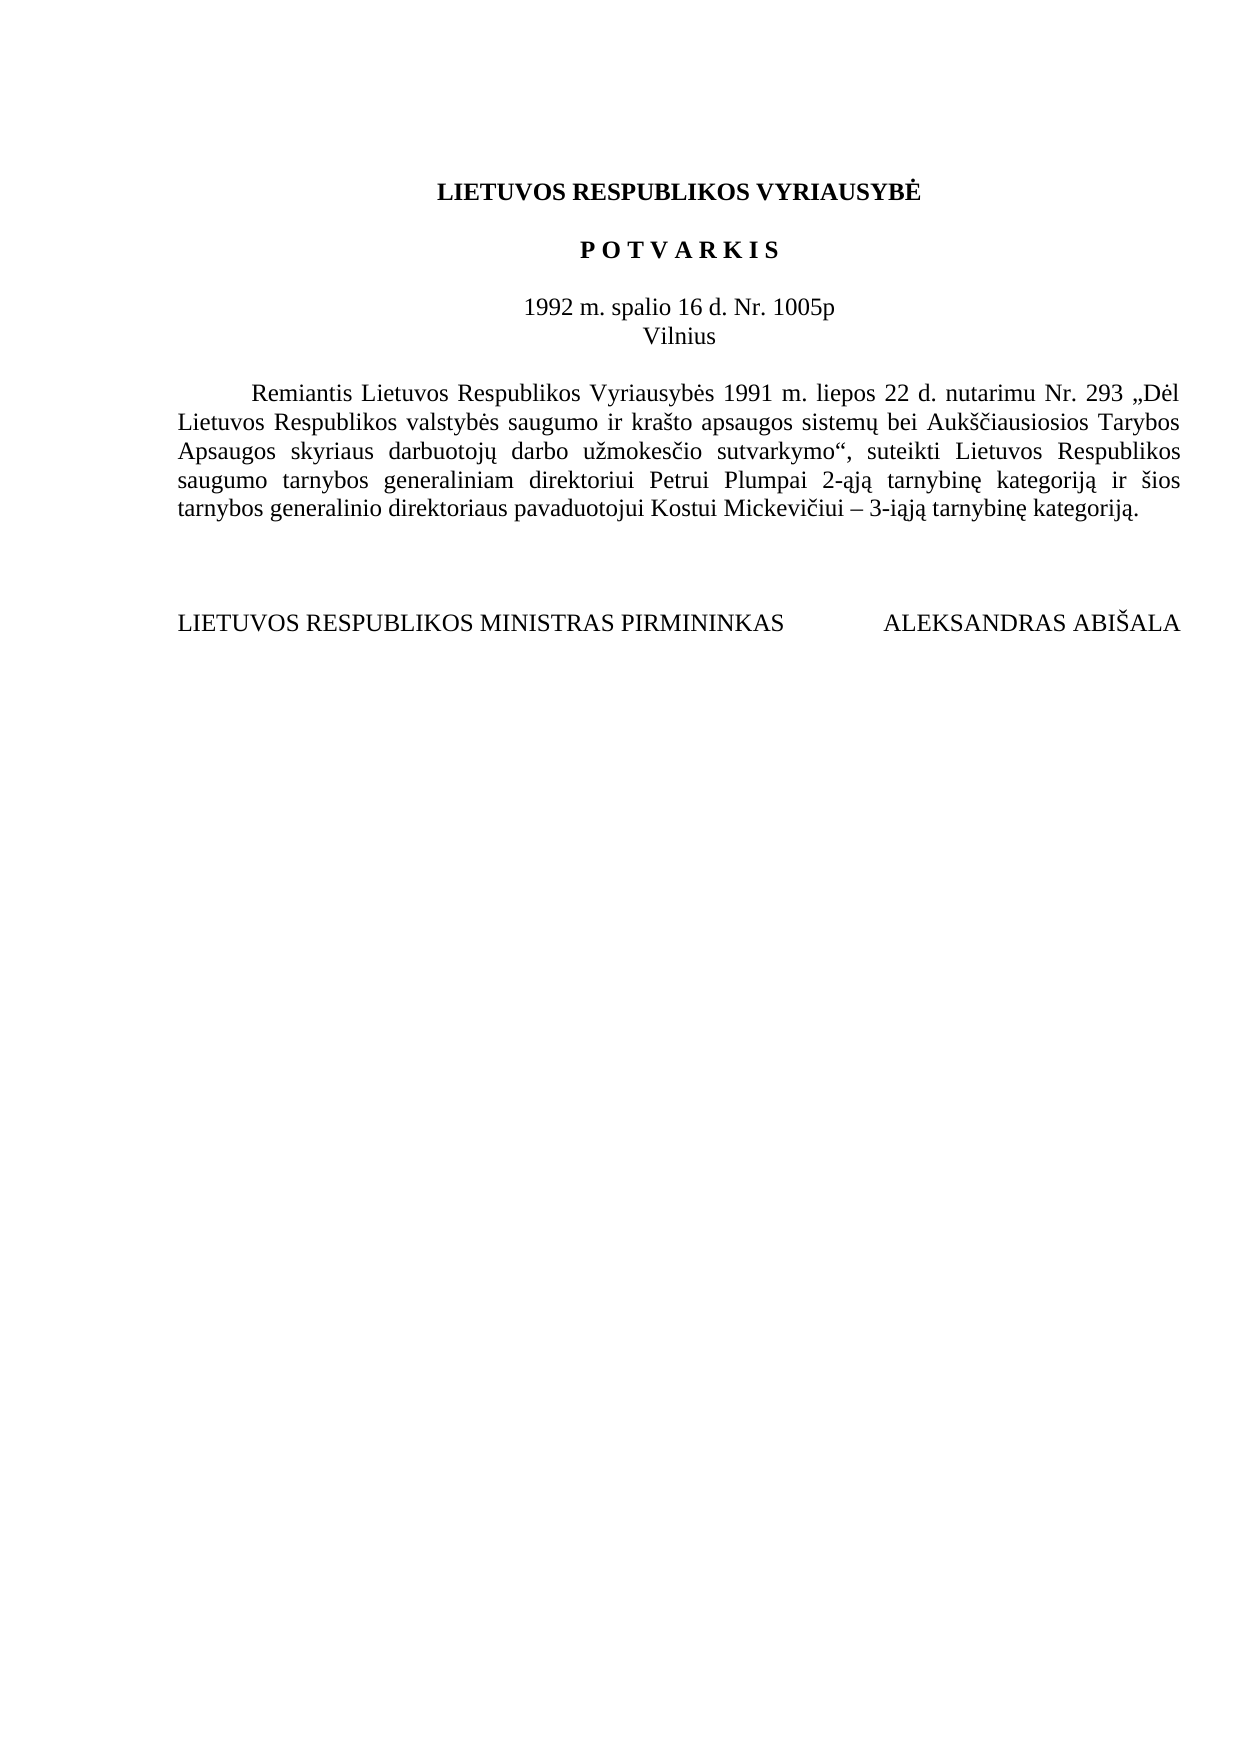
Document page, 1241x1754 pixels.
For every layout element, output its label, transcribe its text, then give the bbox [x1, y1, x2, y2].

text Vilnius [177, 321, 1181, 350]
text 1992 m. spalio 16 d. Nr. 1005p [177, 292, 1181, 321]
text Remiantis Lietuvos Respublikos Vyriausybės 1991 m. liepos 22 d. nutarimu Nr. 293 „Dėl Lietuvos Respublikos valstybės saugumo ir krašto apsaugos sistemų bei Aukščiausiosios Tarybos Apsaugos skyriaus darbuotojų darbo užmokesčio sutvarkymo“, suteikti Lietuvos Respublikos saugumo tarnybos generaliniam direktoriui Petrui Plumpai 2-ąją tarnybinę kategoriją ir šios tarnybos generalinio direktoriaus pavaduotojui Kostui Mickevičiui – 3-iąją tarnybinę kategoriją. [177, 378, 1181, 522]
text LIETUVOS RESPUBLIKOS VYRIAUSYBĖ [177, 177, 1181, 206]
text LIETUVOS RESPUBLIKOS MINISTRAS PIRMININKAS ALEKSANDRAS ABIŠALA [177, 608, 1181, 637]
text P O T V A R K I S [177, 235, 1181, 263]
